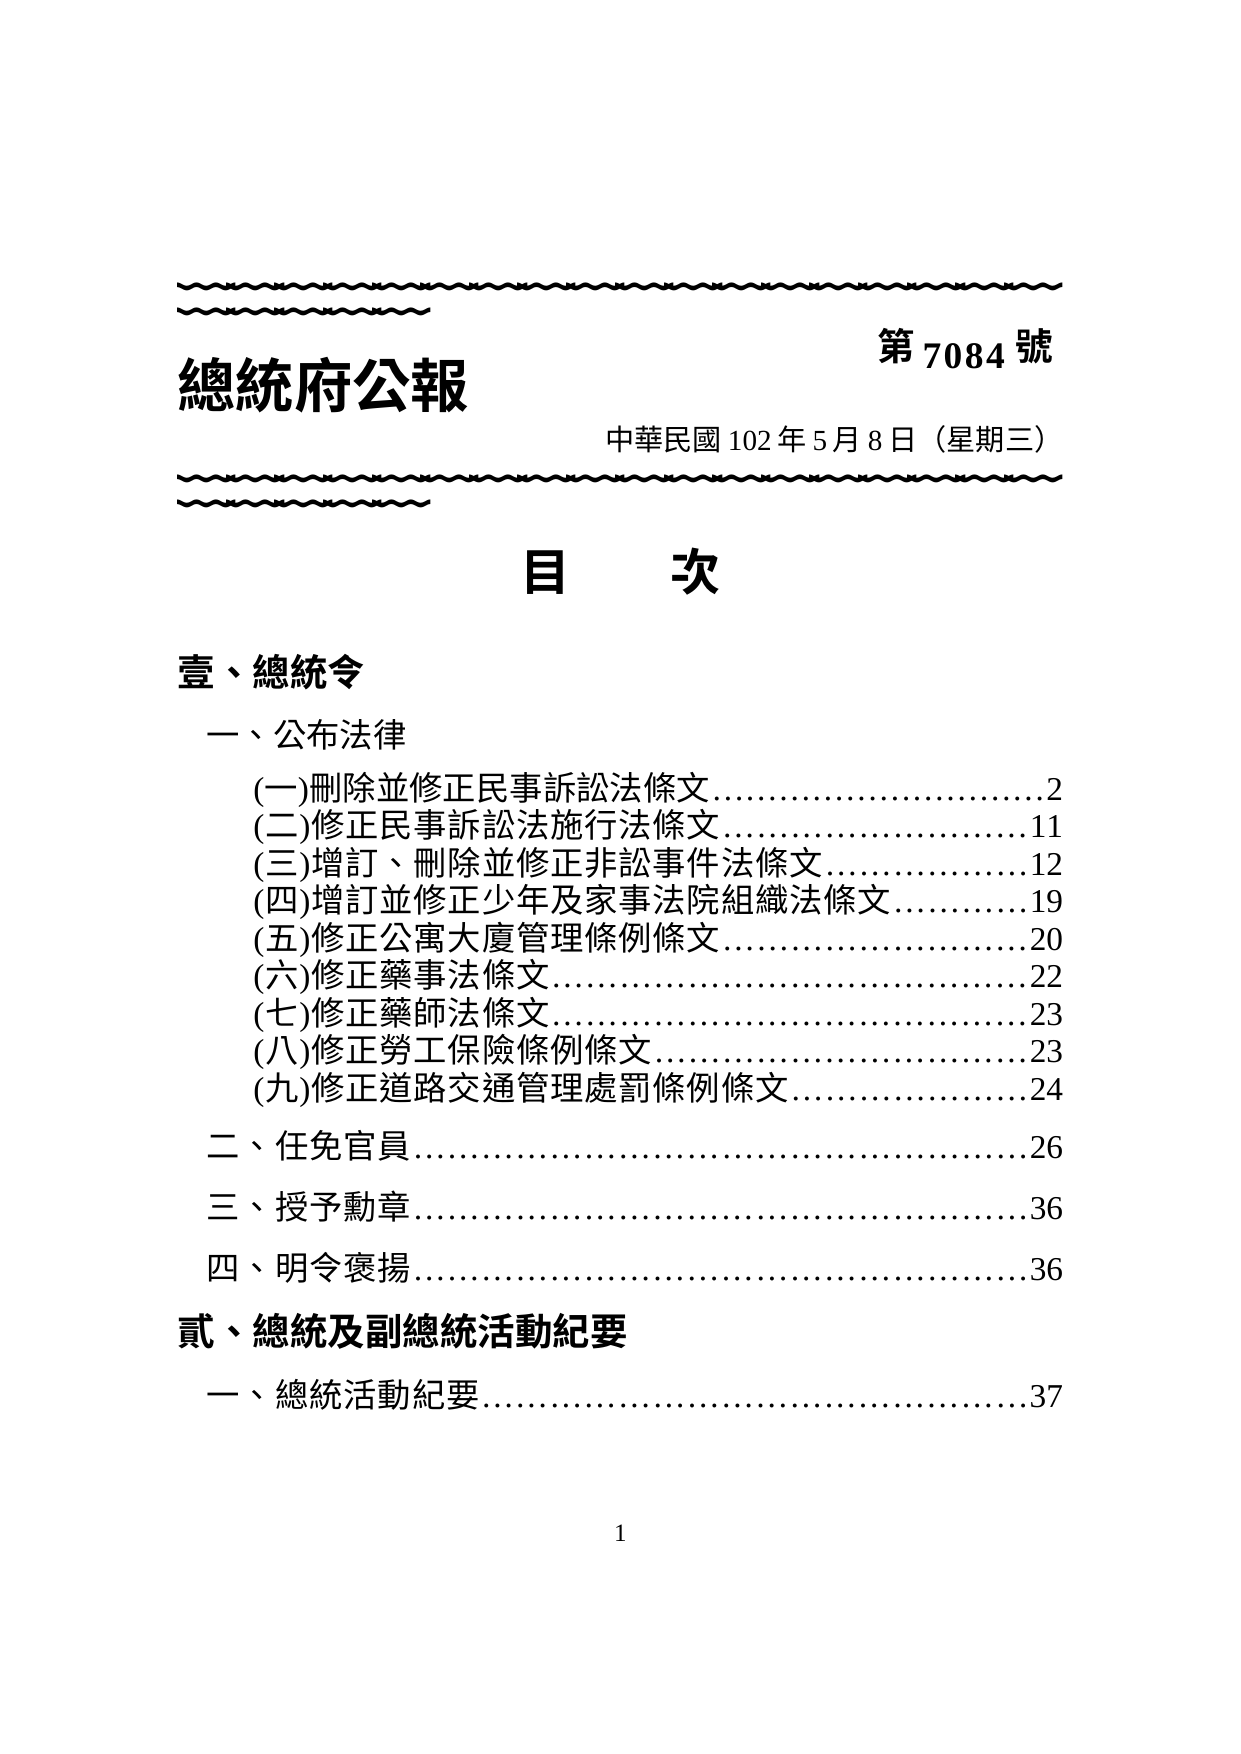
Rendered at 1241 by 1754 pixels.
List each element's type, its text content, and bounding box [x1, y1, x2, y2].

text ﹏﹏﹏﹏﹏﹏﹏﹏﹏﹏﹏﹏﹏﹏﹏﹏﹏﹏﹏﹏﹏﹏﹏ [177, 457, 1063, 507]
text (六)修正藥事法條文……………………………………22 [253, 957, 1063, 995]
text (四)增訂並修正少年及家事法院組織法條文…………19 [253, 882, 1063, 920]
text 中華民國102年5月8日（星期三） [177, 420, 1063, 457]
text (八)修正勞工保險條例條文……………………………23 [253, 1032, 1063, 1070]
text (七)修正藥師法條文……………………………………23 [253, 995, 1063, 1032]
text ﹏﹏﹏﹏﹏﹏﹏﹏﹏﹏﹏﹏﹏﹏﹏﹏﹏﹏﹏﹏﹏﹏﹏ [177, 266, 1063, 316]
text (一)刪除並修正民事訴訟法條文…………………………2 [253, 770, 1063, 807]
text 二、任免官員………………………………………………26 [206, 1120, 1063, 1168]
text (三)增訂、刪除並修正非訟事件法條文………………12 [253, 845, 1063, 882]
text 總統府公報 第7084號 [177, 316, 1063, 420]
text 貳、總統及副總統活動紀要 [177, 1302, 1063, 1356]
text 三、授予勳章………………………………………………36 [206, 1181, 1063, 1229]
text 一、總統活動紀要…………………………………………37 [206, 1369, 1063, 1417]
text 四、明令褒揚………………………………………………36 [206, 1241, 1063, 1289]
text 壹、總統令 [177, 642, 1063, 697]
text 目 次 [177, 532, 1063, 605]
text (二)修正民事訴訟法施行法條文………………………11 [253, 807, 1063, 845]
text (五)修正公寓大廈管理條例條文………………………20 [253, 920, 1063, 957]
text (九)修正道路交通管理處罰條例條文…………………24 [253, 1070, 1063, 1107]
text 一、公布法律 [206, 709, 1063, 757]
